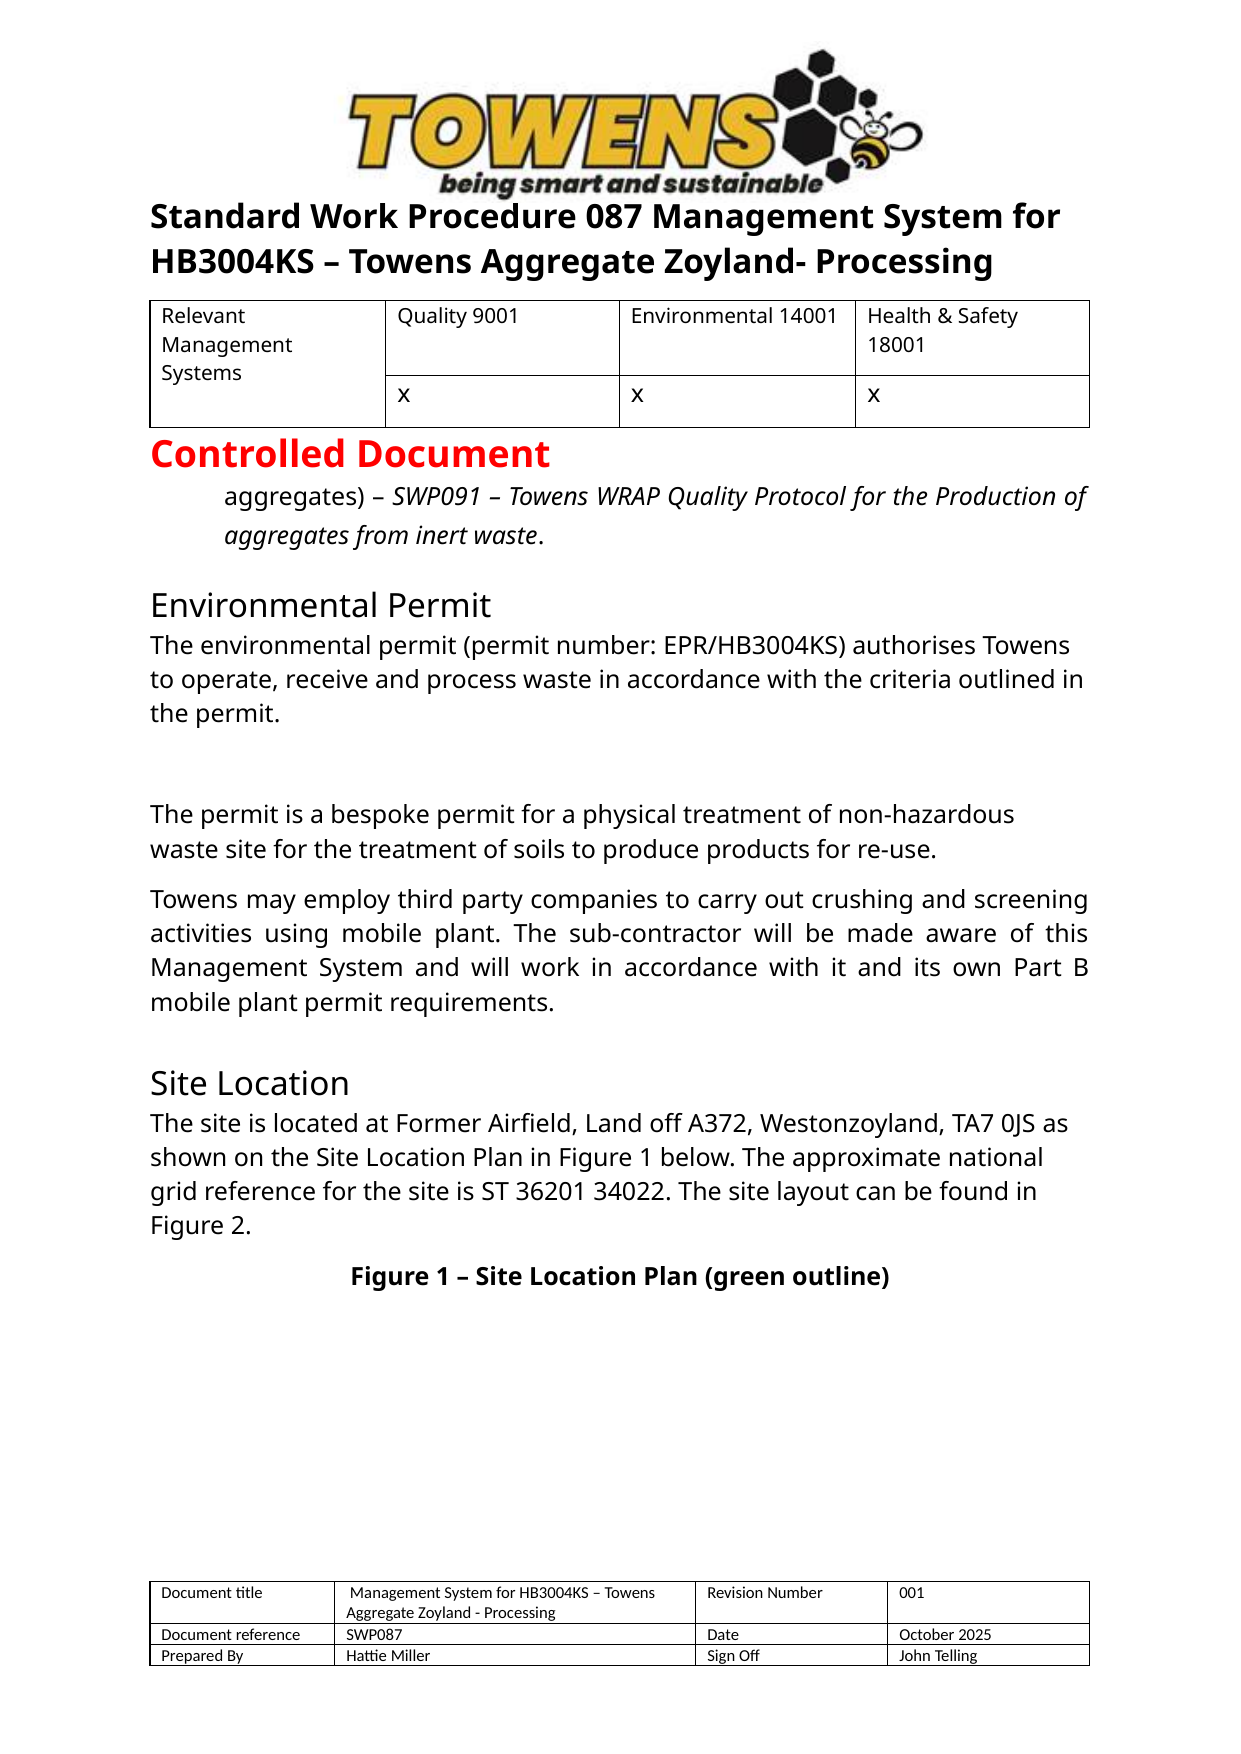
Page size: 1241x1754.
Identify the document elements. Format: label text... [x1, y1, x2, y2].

text Figure 1 – Site Location Plan (green outline) [150, 1258, 1090, 1292]
subtitle Environmental Permit [150, 582, 1090, 628]
subtitle Site Location [150, 1060, 1090, 1105]
text The permit is a bespoke permit for a physical treatment of non-hazardous waste site for the treatment of soils to produce products for re-use. [150, 797, 1090, 865]
text Towens may employ third party companies to carry out crushing and screening activities using mobile plant. The sub-contractor will be made aware of this Management System and will work in accordance with it and its own Part B mobile plant permit requirements. [150, 882, 1090, 1018]
text The site is located at Former Airfield, Land off A372, Westonzoyland, TA7 0JS as shown on the Site Location Plan in Figure 1 below. The approximate national grid reference for the site is ST 36201 34022. The site layout can be found in Figure 2. [150, 1105, 1090, 1242]
text The environmental permit (permit number: EPR/HB3004KS) authorises Towens to operate, receive and process waste in accordance with the criteria outlined in the permit. [150, 628, 1090, 730]
list aggregates) – SWP091 – Towens WRAP Quality Protocol for the Production of aggregates from inert waste. [177, 479, 1090, 552]
